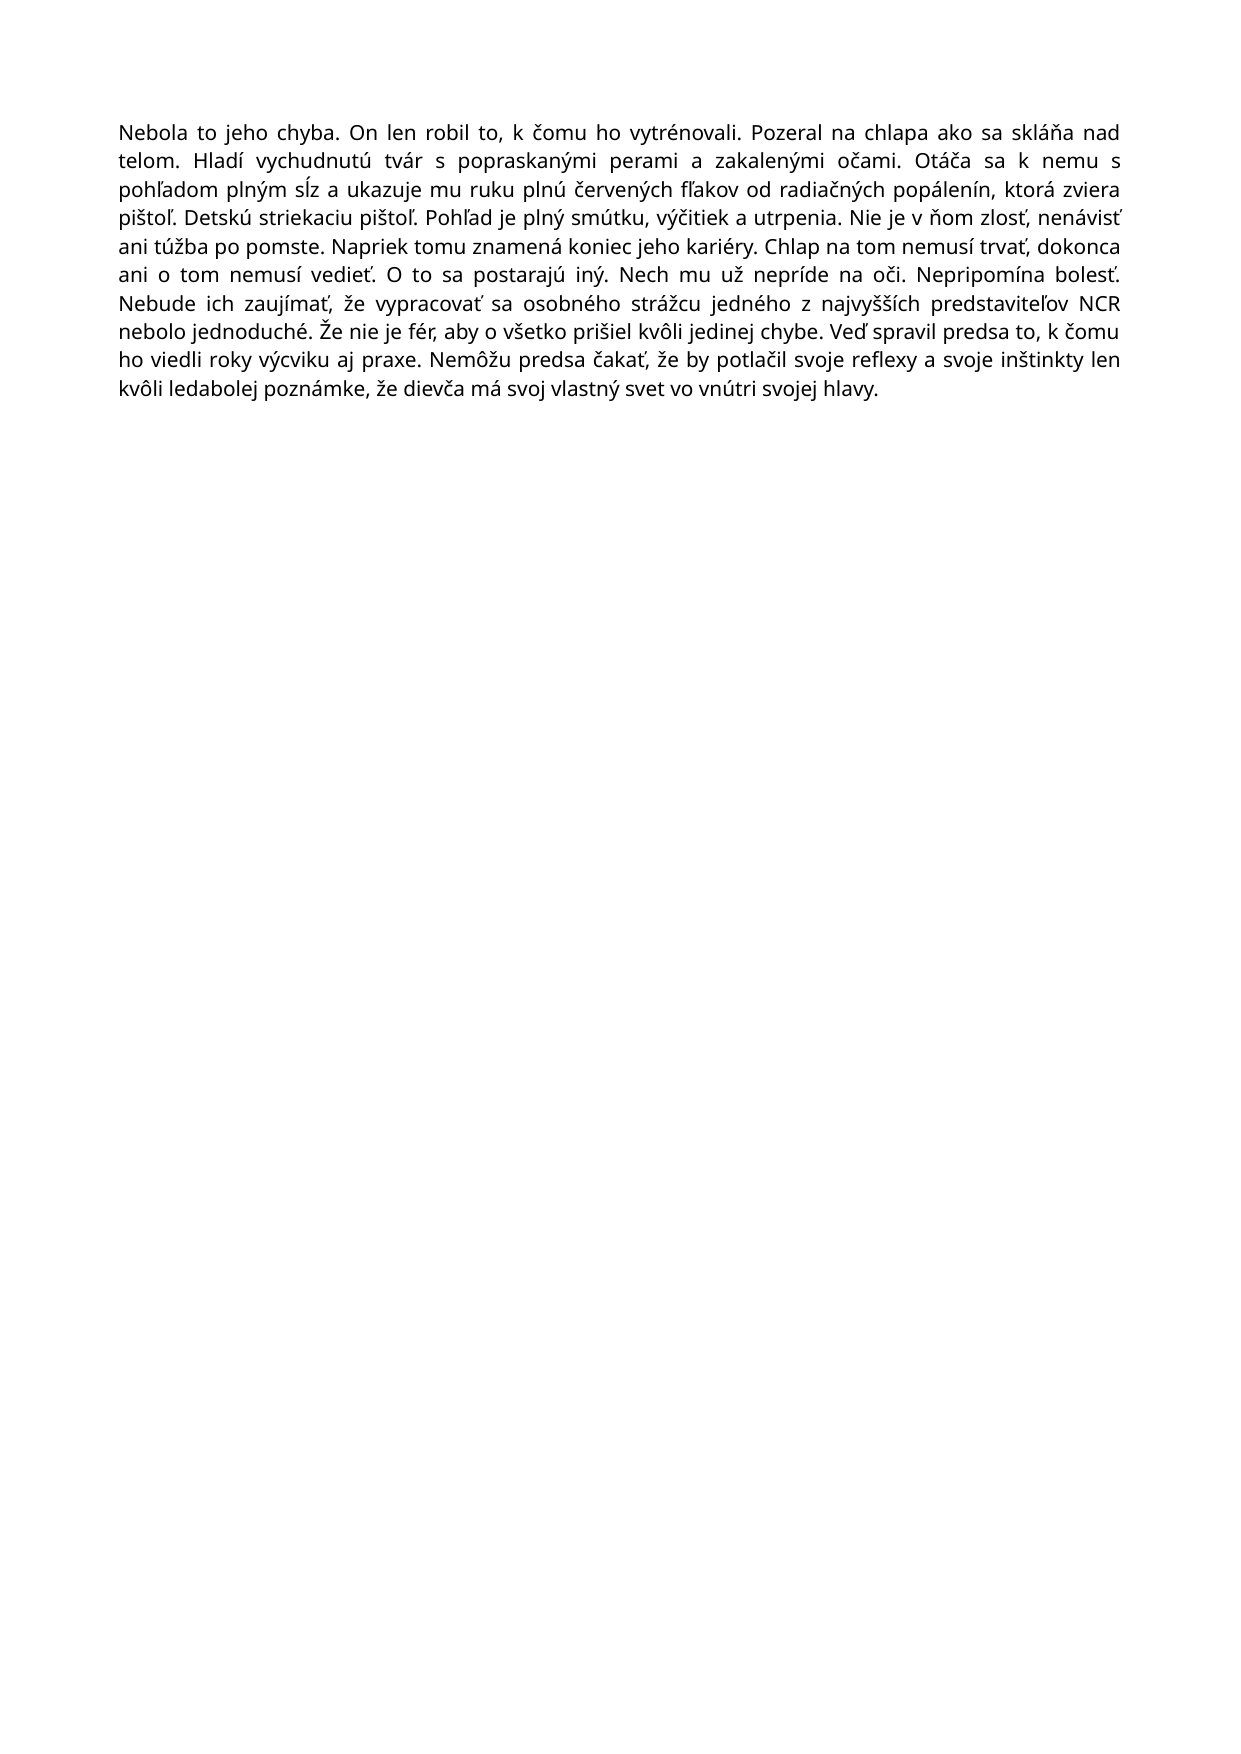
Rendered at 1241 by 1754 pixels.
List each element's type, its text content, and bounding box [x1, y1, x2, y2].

text Nebola to jeho chyba. On len robil to, k čomu ho vytrénovali. Pozeral na chlapa ako sa skláňa nad telom. Hladí vychudnutú tvár s popraskanými perami a zakalenými očami. Otáča sa k nemu s pohľadom plným sĺz a ukazuje mu ruku plnú červených fľakov od radiačných popálenín, ktorá zviera pištoľ. Detskú striekaciu pištoľ. Pohľad je plný smútku, výčitiek a utrpenia. Nie je v ňom zlosť, nenávisť ani túžba po pomste. Napriek tomu znamená koniec jeho kariéry. Chlap na tom nemusí trvať, dokonca ani o tom nemusí vedieť. O to sa postarajú iný. Nech mu už nepríde na oči. Nepripomína bolesť. Nebude ich zaujímať, že vypracovať sa osobného strážcu jedného z najvyšších predstaviteľov NCR nebolo jednoduché. Že nie je fér, aby o všetko prišiel kvôli jedinej chybe. Veď spravil predsa to, k čomu ho viedli roky výcviku aj praxe. Nemôžu predsa čakať, že by potlačil svoje reflexy a svoje inštinkty len kvôli ledabolej poznámke, že dievča má svoj vlastný svet vo vnútri svojej hlavy. [118, 118, 1122, 402]
